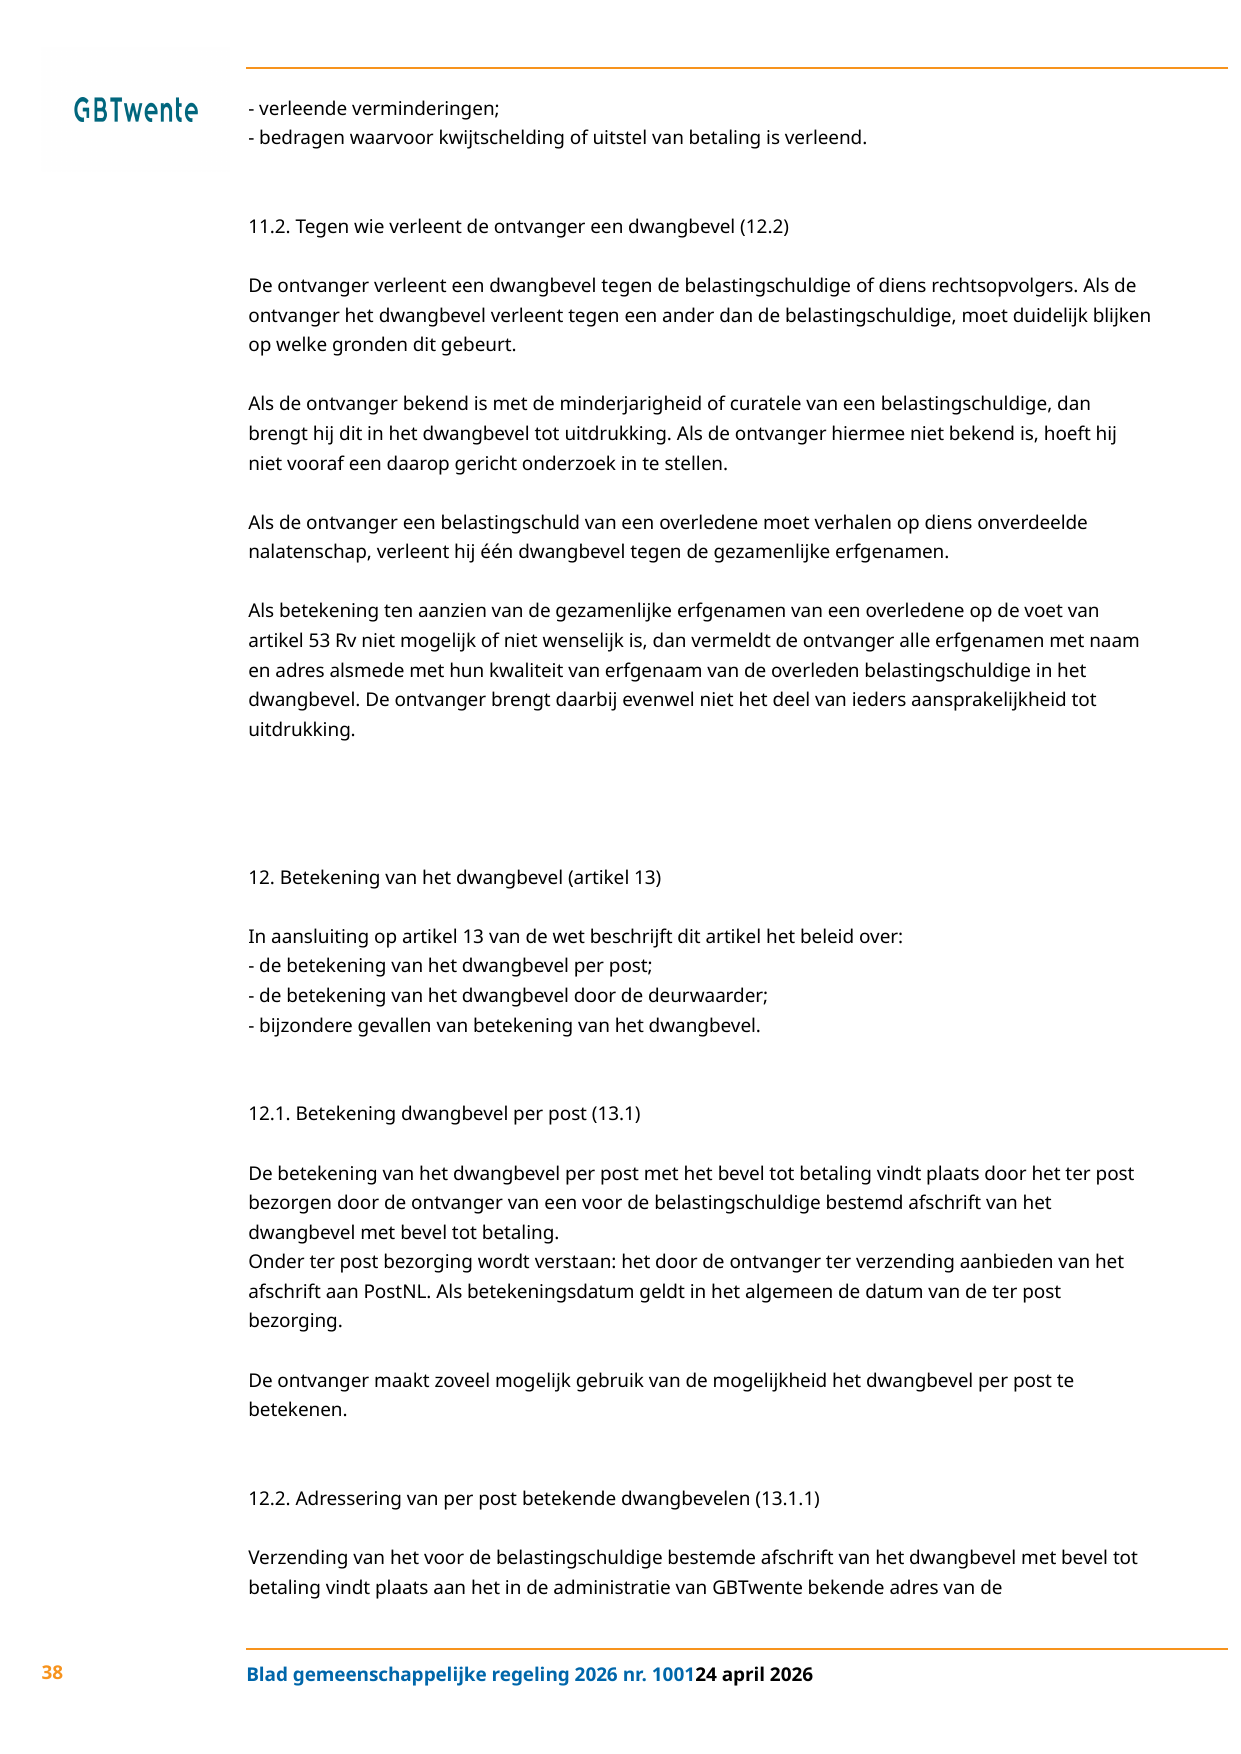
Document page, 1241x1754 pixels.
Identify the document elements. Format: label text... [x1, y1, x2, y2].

text Verzending van het voor de belastingschuldige bestemde afschrift van het dwangbevel met bevel tot betaling vindt plaats aan het in de administratie van GBTwente bekende adres van de [248, 1544, 1152, 1600]
text 12. Betekening van het dwangbevel (artikel 13) [248, 864, 1152, 890]
text - de betekening van het dwangbevel door de deurwaarder; [248, 982, 1152, 1008]
text Als de ontvanger bekend is met de minderjarigheid of curatele van een belastingschuldige, dan brengt hij dit in het dwangbevel tot uitdrukking. Als de ontvanger hiermee niet bekend is, hoeft hij niet vooraf een daarop gericht onderzoek in te stellen. [248, 391, 1152, 476]
text Als de ontvanger een belastingschuld van een overledene moet verhalen op diens onverdeelde nalatenschap, verleent hij één dwangbevel tegen de gezamenlijke erfgenamen. [248, 509, 1152, 564]
picture [41, 47, 231, 172]
text 12.1. Betekening dwangbevel per post (13.1) [248, 1101, 1152, 1126]
text Onder ter post bezorging wordt verstaan: het door de ontvanger ter verzending aanbieden van het afschrift aan PostNL. Als betekeningsdatum geldt in het algemeen de datum van de ter post bezorging. [248, 1248, 1152, 1333]
text In aansluiting op artikel 13 van de wet beschrijft dit artikel het beleid over: [248, 923, 1152, 949]
text 11.2. Tegen wie verleent de ontvanger een dwangbevel (12.2) [248, 213, 1152, 239]
text 12.2. Adressering van per post betekende dwangbevelen (13.1.1) [248, 1485, 1152, 1511]
text De betekening van het dwangbevel per post met het bevel tot betaling vindt plaats door het ter post bezorgen door de ontvanger van een voor de belastingschuldige bestemd afschrift van het dwangbevel met bevel tot betaling. [248, 1160, 1152, 1245]
text - bedragen waarvoor kwijtschelding of uitstel van betaling is verleend. [248, 124, 1152, 150]
text - verleende verminderingen; [248, 95, 1152, 121]
text De ontvanger maakt zoveel mogelijk gebruik van de mogelijkheid het dwangbevel per post te betekenen. [248, 1367, 1152, 1422]
text - bijzondere gevallen van betekening van het dwangbevel. [248, 1012, 1152, 1038]
text De ontvanger verleent een dwangbevel tegen de belastingschuldige of diens rechtsopvolgers. Als de ontvanger het dwangbevel verleent tegen een ander dan de belastingschuldige, moet duidelijk blijken op welke gronden dit gebeurt. [248, 272, 1152, 357]
text - de betekening van het dwangbevel per post; [248, 953, 1152, 978]
text Als betekening ten aanzien van de gezamenlijke erfgenamen van een overledene op de voet van artikel 53 Rv niet mogelijk of niet wenselijk is, dan vermeldt de ontvanger alle erfgenamen met naam en adres alsmede met hun kwaliteit van erfgenaam van de overleden belastingschuldige in het dwangbevel. De ontvanger brengt daarbij evenwel niet het deel van ieders aansprakelijkheid tot uitdrukking. [248, 598, 1152, 742]
